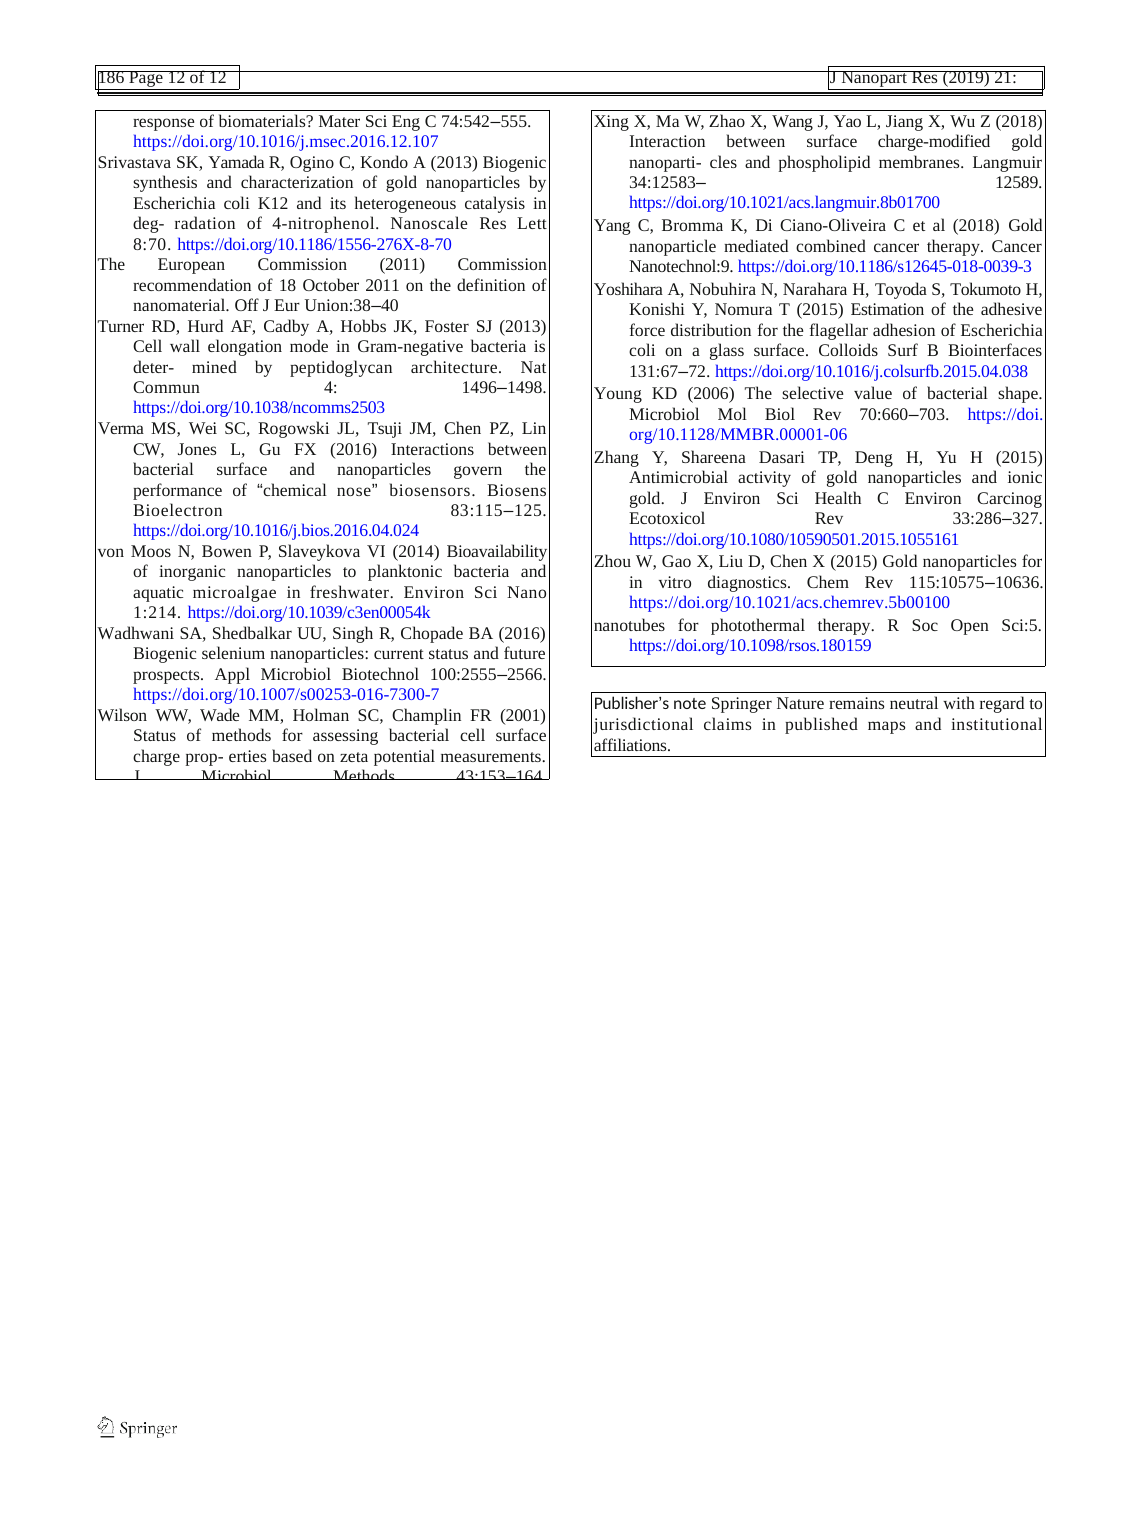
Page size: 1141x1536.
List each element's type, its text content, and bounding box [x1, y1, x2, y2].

text J Nanopart Res (2019) 21: 186 [829, 72, 1042, 89]
text Turner RD, Hurd AF, Cadby A, Hobbs JK, Foster SJ (2013) Cell wall elongation mode in Gram-negative bacteria is deter- mined by peptidoglycan architecture. Nat Commun 4: 1496–1498. https://doi.org/10.1038/ncomms2503 [97, 316, 547, 418]
picture [97, 1416, 177, 1438]
text Yoshihara A, Nobuhira N, Narahara H, Toyoda S, Tokumoto H, Konishi Y, Nomura T (2015) Estimation of the adhesive force distribution for the flagellar adhesion of Escherichia coli on a glass surface. Colloids Surf B Biointerfaces 131:67–72. https://doi.org/10.1016/j.colsurfb.2015.04.038 [593, 279, 1043, 381]
text Young KD (2006) The selective value of bacterial shape. Microbiol Mol Biol Rev 70:660–703. https://doi. org/10.1128/MMBR.00001-06 [593, 383, 1043, 444]
text Zhang Y, Shareena Dasari TP, Deng H, Yu H (2015) Antimicrobial activity of gold nanoparticles and ionic gold. J Environ Sci Health C Environ Carcinog Ecotoxicol Rev 33:286–327. https://doi.org/10.1080/10590501.2015.1055161 [594, 447, 1043, 549]
text von Moos N, Bowen P, Slaveykova VI (2014) Bioavailability of inorganic nanoparticles to planktonic bacteria and aquatic microalgae in freshwater. Environ Sci Nano 1:214. https://doi.org/10.1039/c3en00054k [97, 541, 547, 622]
text Zhu Y, Sun Q, Liu Y, Ma T, Su L, Liu S, Shi X, Han D, Liang F (2018) Decorating gold nanostars with multiwalled carbon nanotubes for photothermal therapy. R Soc Open Sci:5. https://doi.org/10.1098/rsos.180159 [593, 615, 1042, 666]
text Srivastava SK, Yamada R, Ogino C, Kondo A (2013) Biogenic synthesis and characterization of gold nanoparticles by Escherichia coli K12 and its heterogeneous catalysis in deg- radation of 4-nitrophenol. Nanoscale Res Lett 8:70. https://doi.org/10.1186/1556-276X-8-70 [97, 152, 547, 254]
text Publisher’s note Springer Nature remains neutral with regard to jurisdictional claims in published maps and institutional affiliations. [593, 693, 1043, 755]
text Zhou W, Gao X, Liu D, Chen X (2015) Gold nanoparticles for in vitro diagnostics. Chem Rev 115:10575–10636. https://doi.org/10.1021/acs.chemrev.5b00100 [593, 551, 1043, 612]
text Yang C, Bromma K, Di Ciano-Oliveira C et al (2018) Gold nanoparticle mediated combined cancer therapy. Cancer Nanotechnol:9. https://doi.org/10.1186/s12645-018-0039-3 [593, 215, 1042, 276]
text The European Commission (2011) Commission recommendation of 18 October 2011 on the definition of nanomaterial. Off J Eur Union:38–40 [97, 254, 547, 315]
text Wadhwani SA, Shedbalkar UU, Singh R, Chopade BA (2016) Biogenic selenium nanoparticles: current status and future prospects. Appl Microbiol Biotechnol 100:2555–2566. https://doi.org/10.1007/s00253-016-7300-7 [97, 623, 547, 704]
text 186 Page 12 of 12 [99, 72, 239, 87]
text Xing X, Ma W, Zhao X, Wang J, Yao L, Jiang X, Wu Z (2018) Interaction between surface charge-modified gold nanoparti- cles and phospholipid membranes. Langmuir 34:12583– 12589. https://doi.org/10.1021/acs.langmuir.8b01700 [593, 111, 1043, 213]
text Verma MS, Wei SC, Rogowski JL, Tsuji JM, Chen PZ, Lin CW, Jones L, Gu FX (2016) Interactions between bacterial surface and nanoparticles govern the performance of “chemical nose” biosensors. Biosens Bioelectron 83:115–125. https://doi.org/10.1016/j.bios.2016.04.024 [98, 418, 547, 541]
text response of biomaterials? Mater Sci Eng C 74:542–555. https://doi.org/10.1016/j.msec.2016.12.107 [133, 111, 549, 151]
text Wilson WW, Wade MM, Holman SC, Champlin FR (2001) Status of methods for assessing bacterial cell surface charge prop- erties based on zeta potential measurements. J Microbiol Methods 43:153–164. https://doi.org/10.1016/S0167-7012 [97, 705, 547, 779]
text [98, 67, 239, 71]
text J Nanopart Res (2019) 21: 186 [829, 67, 1044, 89]
